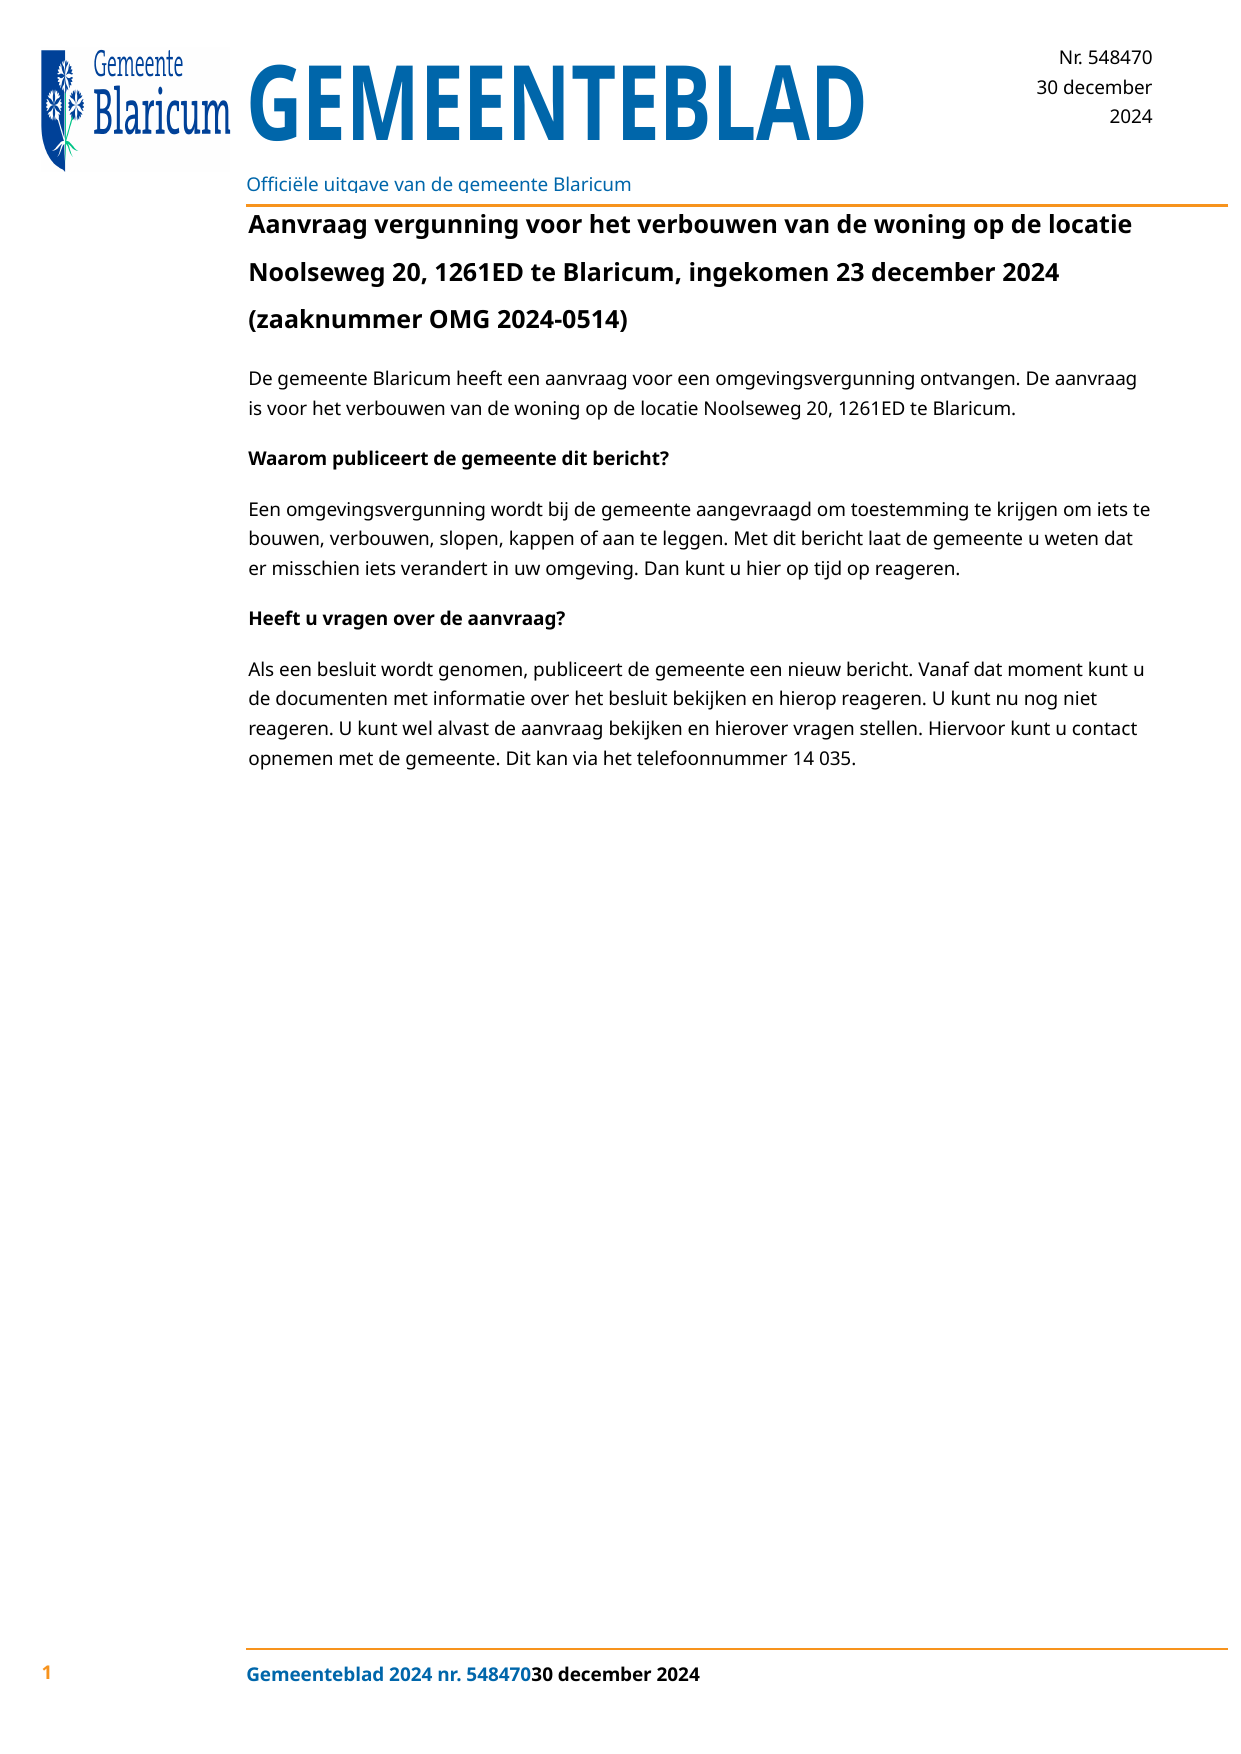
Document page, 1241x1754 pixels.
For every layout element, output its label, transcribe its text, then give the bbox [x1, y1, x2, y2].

text Heeft u vragen over de aanvraag? [248, 606, 1152, 631]
text Aanvraag vergunning voor het verbouwen van de woning op de locatie Noolseweg 20, 1261ED te Blaricum, ingekomen 23 december 2024 (zaaknummer OMG 2024-0514) [248, 207, 1152, 336]
text Een omgevingsvergunning wordt bij de gemeente aangevraagd om toestemming te krijgen om iets te bouwen, verbouwen, slopen, kappen of aan te leggen. Met dit bericht laat de gemeente u weten dat er misschien iets verandert in uw omgeving. Dan kunt u hier op tijd op reageren. [248, 496, 1152, 581]
text De gemeente Blaricum heeft een aanvraag voor een omgevingsvergunning ontvangen. De aanvraag is voor het verbouwen van de woning op de locatie Noolseweg 20, 1261ED te Blaricum. [248, 366, 1152, 421]
text Als een besluit wordt genomen, publiceert de gemeente een nieuw bericht. Vanaf dat moment kunt u de documenten met informatie over het besluit bekijken en hierop reageren. U kunt nu nog niet reageren. U kunt wel alvast de aanvraag bekijken en hierover vragen stellen. Hiervoor kunt u contact opnemen met de gemeente. Dit kan via het telefoonnummer 14 035. [248, 656, 1152, 770]
text Waarom publiceert de gemeente dit bericht? [248, 446, 1152, 471]
picture [41, 47, 231, 172]
